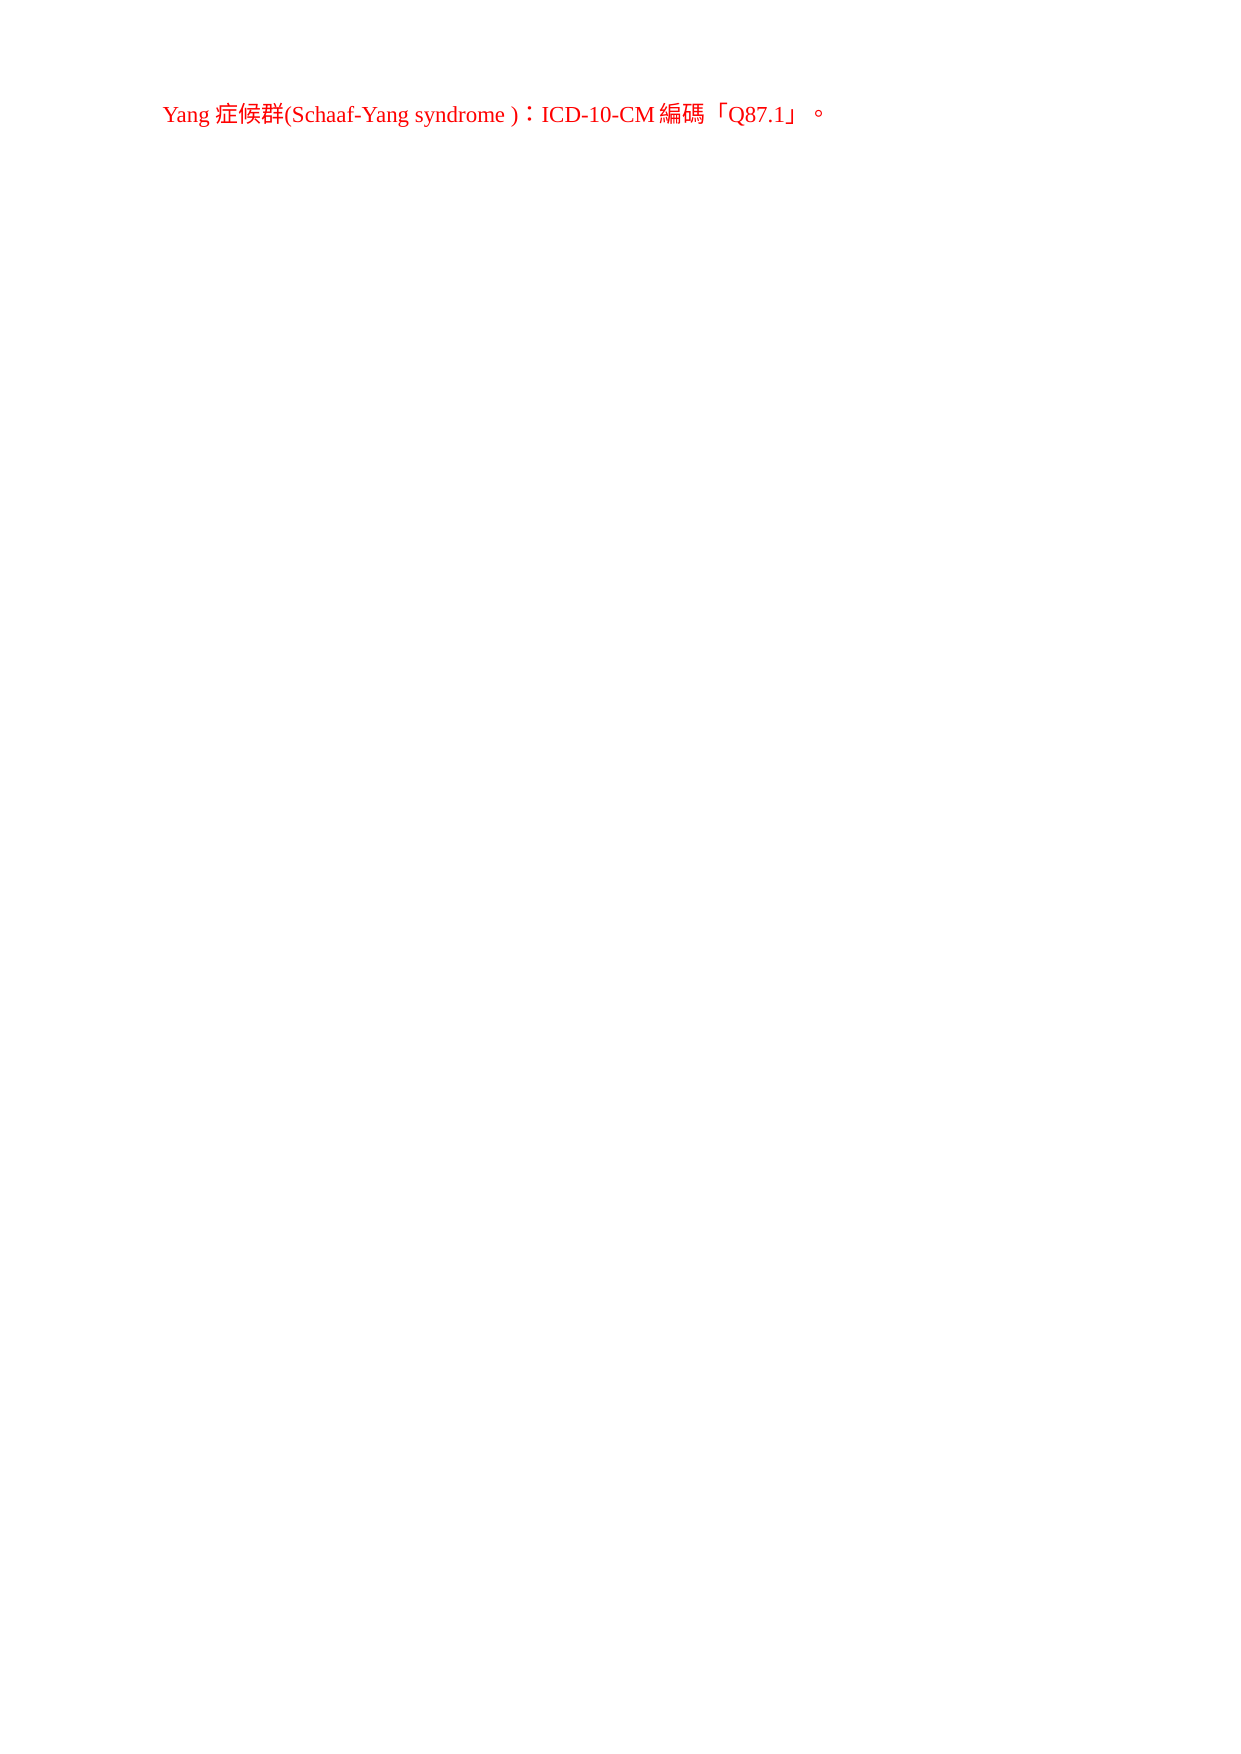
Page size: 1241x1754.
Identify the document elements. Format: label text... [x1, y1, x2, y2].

list Yang 症候群(Schaaf-Yang syndrome )：ICD-10-CM編碼「Q87.1」。 [162, 96, 1128, 129]
